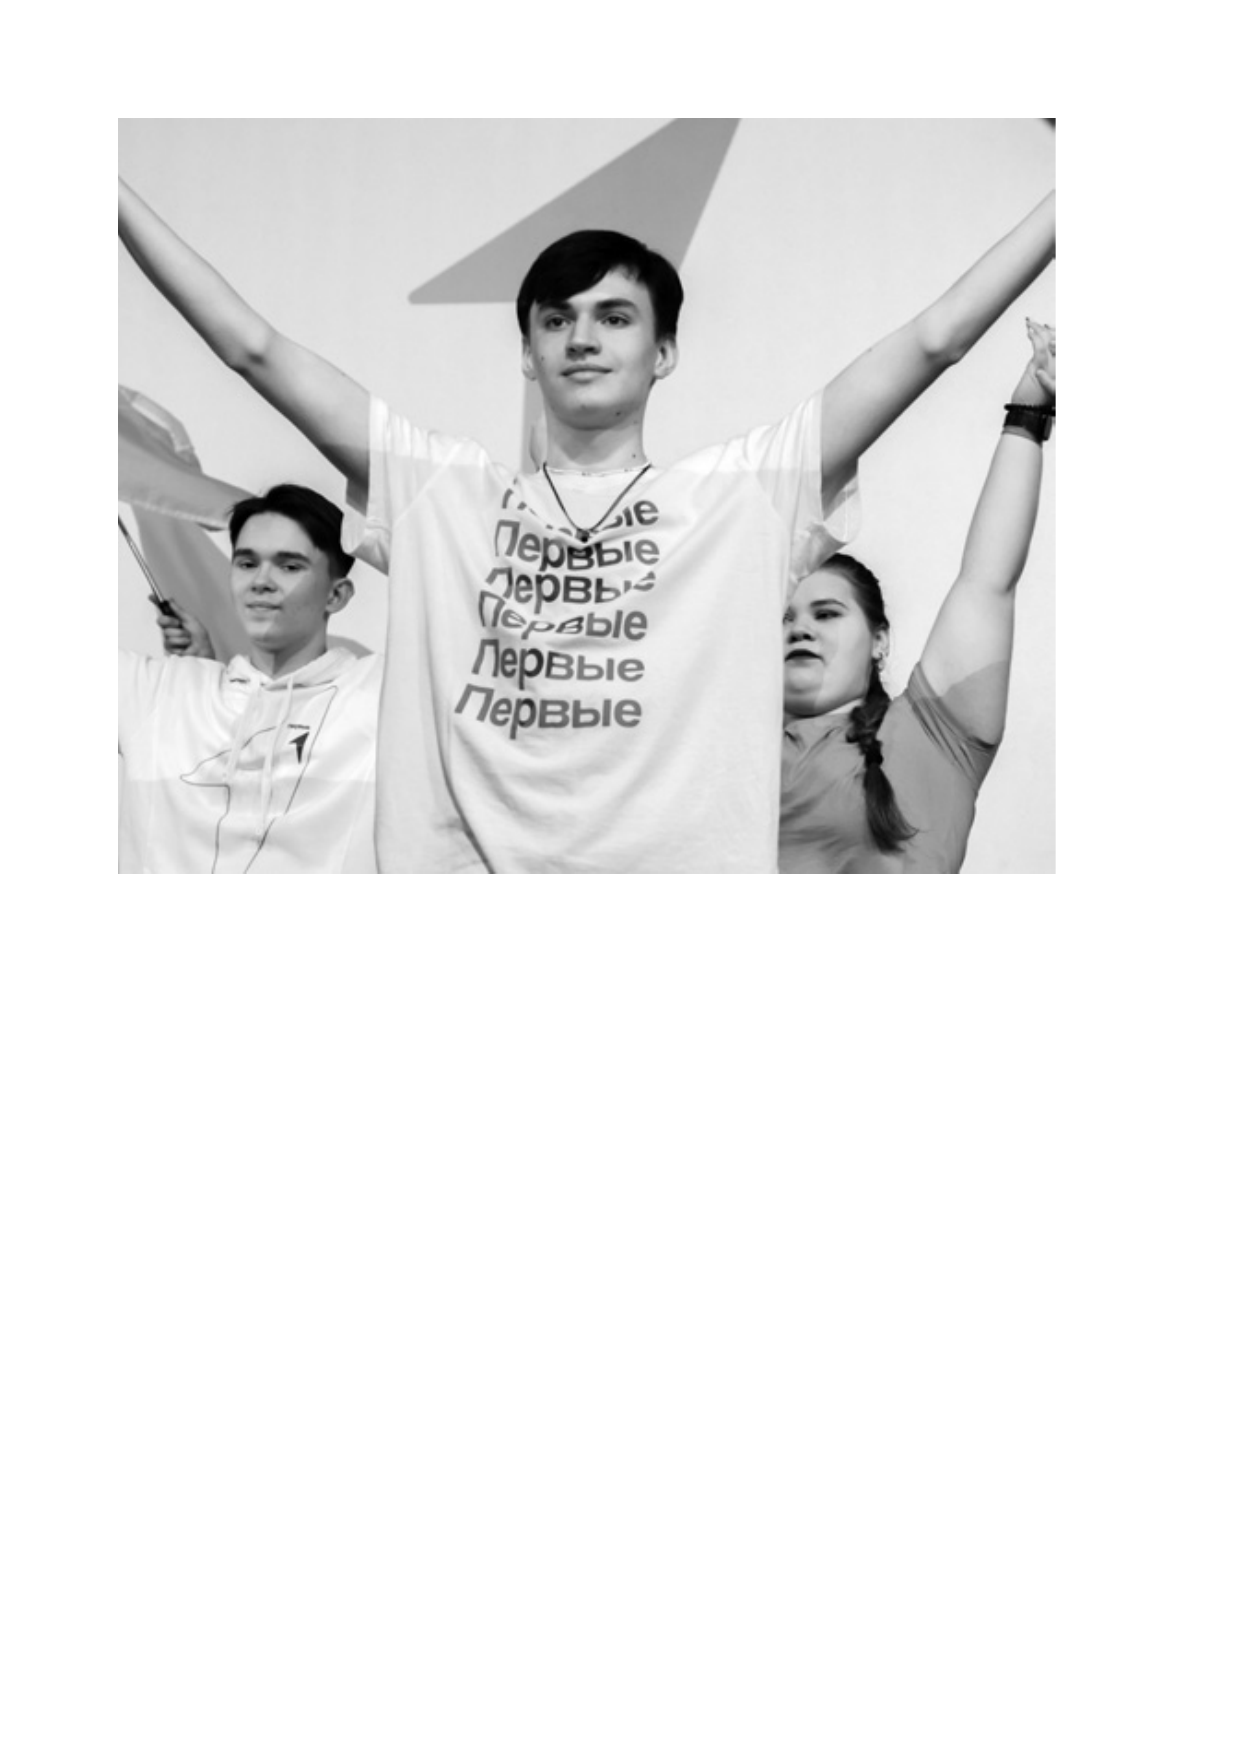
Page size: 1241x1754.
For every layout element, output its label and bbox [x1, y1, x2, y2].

picture [118, 118, 1056, 874]
